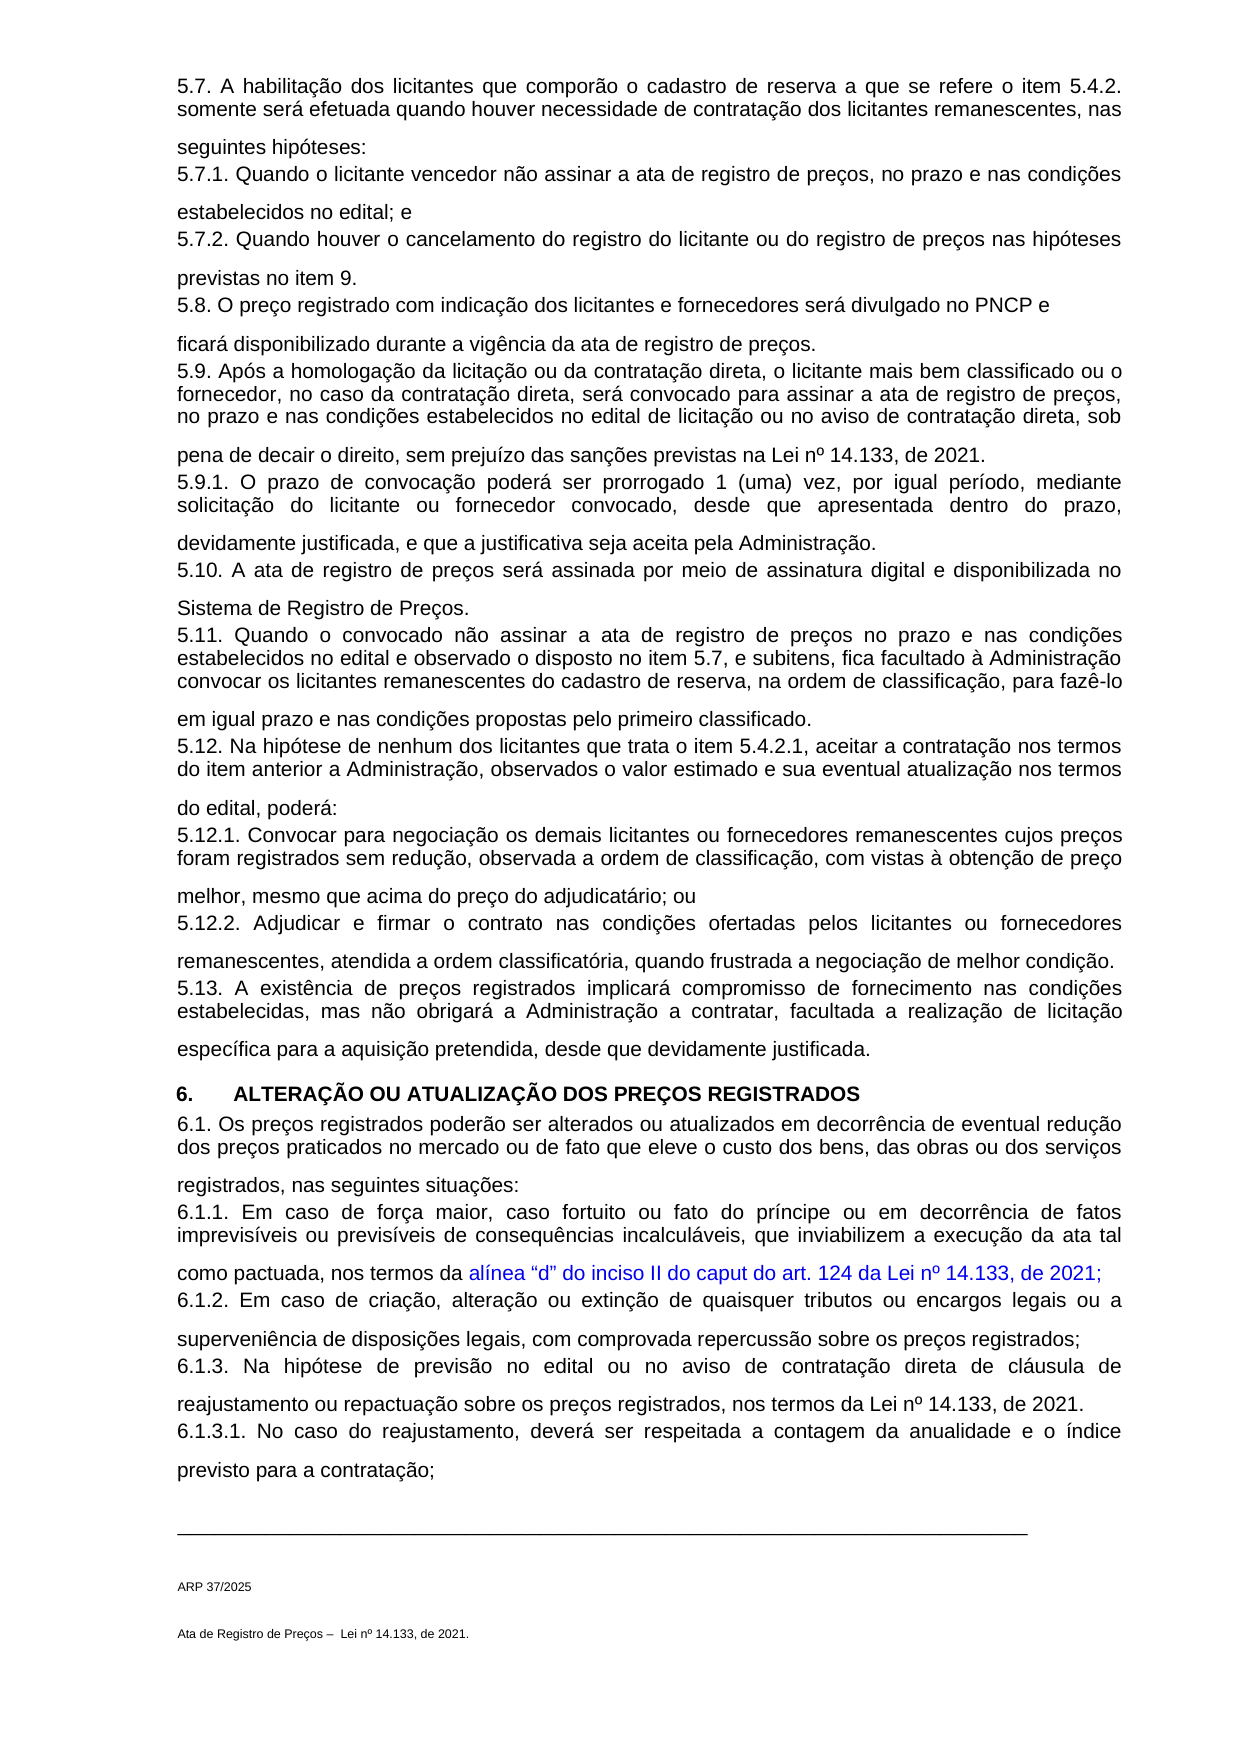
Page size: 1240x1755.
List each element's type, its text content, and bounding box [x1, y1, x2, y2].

text 6.1.3.1. No caso do reajustamento, deverá ser respeitada a contagem da anualidade e o índice previsto para a contratação; [177, 1420, 1123, 1485]
text 6.1.3. Na hipótese de previsão no edital ou no aviso de contratação direta de cláusula de reajustamento ou repactuação sobre os preços registrados, nos termos da Lei nº 14.133, de 2021. [177, 1355, 1123, 1420]
text 6.1.1. Em caso de força maior, caso fortuito ou fato do príncipe ou em decorrência de fatos imprevisíveis ou previsíveis de consequências incalculáveis, que inviabilizem a execução da ata tal como pactuada, nos termos da alínea “d” do inciso II do caput do art. 124 da Lei nº 14.133, de 2021; [177, 1201, 1123, 1289]
text 5.12.2. Adjudicar e firmar o contrato nas condições ofertadas pelos licitantes ou fornecedores remanescentes, atendida a ordem classificatória, quando frustrada a negociação de melhor condição. [177, 912, 1123, 977]
text ficará disponibilizado durante a vigência da ata de registro de preços. [177, 317, 1123, 359]
text 5.7. A habilitação dos licitantes que comporão o cadastro de reserva a que se refere o item 5.4.2. somente será efetuada quando houver necessidade de contratação dos licitantes remanescentes, nas seguintes hipóteses: [177, 75, 1123, 163]
text 5.11. Quando o convocado não assinar a ata de registro de preços no prazo e nas condições estabelecidos no edital e observado o disposto no item 5.7, e subitens, fica facultado à Administração convocar os licitantes remanescentes do cadastro de reserva, na ordem de classificação, para fazê-lo em igual prazo e nas condições propostas pelo primeiro classificado. [177, 624, 1123, 735]
text 5.12. Na hipótese de nenhum dos licitantes que trata o item 5.4.2.1, aceitar a contratação nos termos do item anterior a Administração, observados o valor estimado e sua eventual atualização nos termos do edital, poderá: [177, 736, 1123, 823]
text 5.7.2. Quando houver o cancelamento do registro do licitante ou do registro de preços nas hipóteses previstas no item 9. [177, 229, 1123, 293]
subtitle 6. ALTERAÇÃO OU ATUALIZAÇÃO DOS PREÇOS REGISTRADOS [176, 1066, 1125, 1110]
text 5.9.1. O prazo de convocação poderá ser prorrogado 1 (uma) vez, por igual período, mediante solicitação do licitante ou fornecedor convocado, desde que apresentada dentro do prazo, devidamente justificada, e que a justificativa seja aceita pela Administração. [177, 471, 1123, 559]
text 5.13. A existência de preços registrados implicará compromisso de fornecimento nas condições estabelecidas, mas não obrigará a Administração a contratar, facultada a realização de licitação específica para a aquisição pretendida, desde que devidamente justificada. [177, 977, 1123, 1065]
text 5.10. A ata de registro de preços será assinada por meio de assinatura digital e disponibilizada no Sistema de Registro de Preços. [177, 559, 1123, 624]
text 5.8. O preço registrado com indicação dos licitantes e fornecedores será divulgado no PNCP e [177, 294, 1123, 317]
text 5.7.1. Quando o licitante vencedor não assinar a ata de registro de preços, no prazo e nas condições estabelecidos no edital; e [177, 163, 1123, 228]
text 5.12.1. Convocar para negociação os demais licitantes ou fornecedores remanescentes cujos preços foram registrados sem redução, observada a ordem de classificação, com vistas à obtenção de preço melhor, mesmo que acima do preço do adjudicatário; ou [177, 824, 1123, 912]
text 5.9. Após a homologação da licitação ou da contratação direta, o licitante mais bem classificado ou o fornecedor, no caso da contratação direta, será convocado para assinar a ata de registro de preços, no prazo e nas condições estabelecidos no edital de licitação ou no aviso de contratação direta, sob pena de decair o direito, sem prejuízo das sanções previstas na Lei nº 14.133, de 2021. [177, 360, 1123, 470]
text 6.1.2. Em caso de criação, alteração ou extinção de quaisquer tributos ou encargos legais ou a superveniência de disposições legais, com comprovada repercussão sobre os preços registrados; [177, 1289, 1123, 1354]
text 6.1. Os preços registrados poderão ser alterados ou atualizados em decorrência de eventual redução dos preços praticados no mercado ou de fato que eleve o custo dos bens, das obras ou dos serviços registrados, nas seguintes situações: [177, 1113, 1123, 1201]
